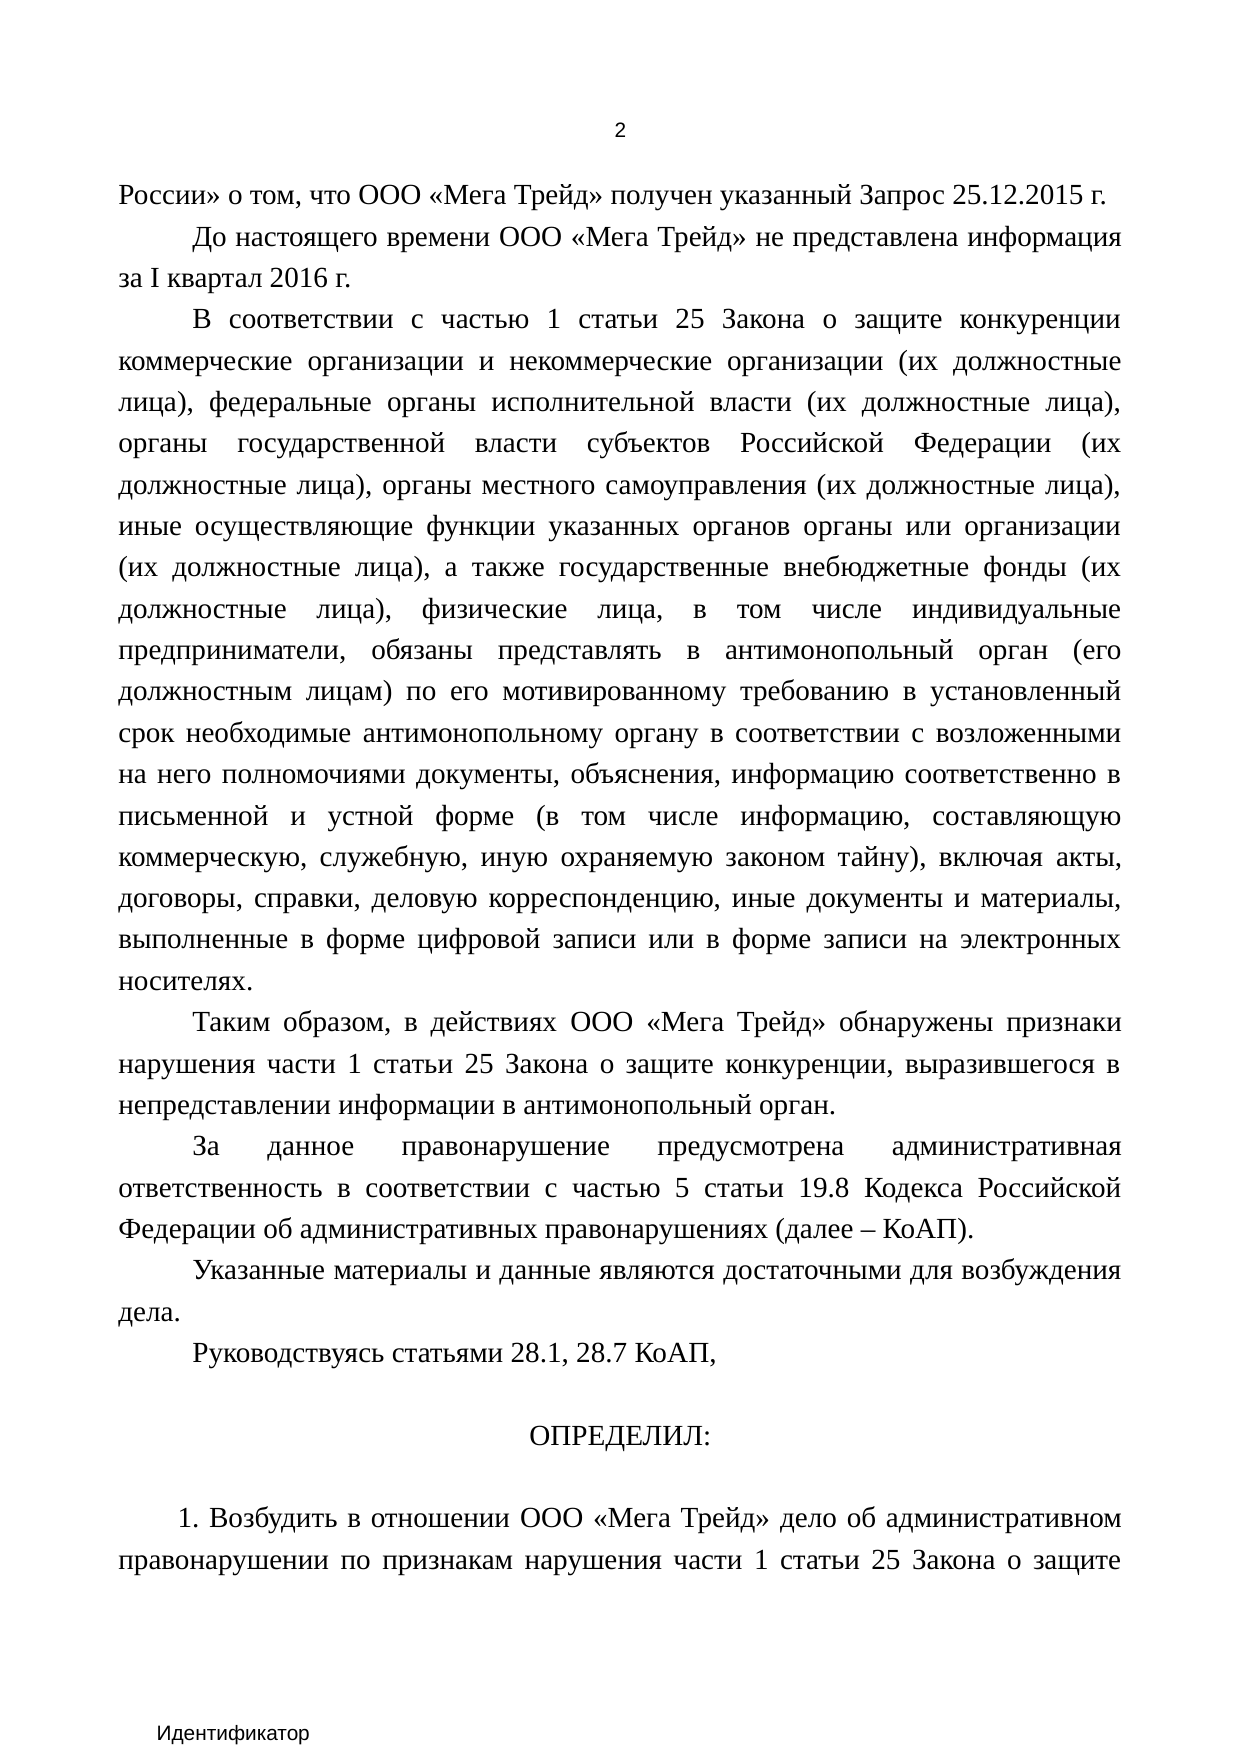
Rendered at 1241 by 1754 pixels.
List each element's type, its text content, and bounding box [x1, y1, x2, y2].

text ОПРЕДЕЛИЛ: [118, 1412, 1122, 1453]
text До настоящего времени ООО «Мега Трейд» не представлена информация за I квартал 2016 г. [118, 213, 1122, 296]
text Таким образом, в действиях ООО «Мега Трейд» обнаружены признаки нарушения части 1 статьи 25 Закона о защите конкуренции, выразившегося в непредставлении информации в антимонопольный орган. [118, 999, 1122, 1123]
text Руководствуясь статьями 28.1, 28.7 КоАП, [118, 1329, 1122, 1371]
text 1. Возбудить в отношении ООО «Мега Трейд» дело об административном правонарушении по признакам нарушения части 1 статьи 25 Закона о защите [118, 1495, 1122, 1578]
text Указанные материалы и данные являются достаточными для возбуждения дела. [118, 1247, 1122, 1329]
text В соответствии с частью 1 статьи 25 Закона о защите конкуренции коммерческие организации и некоммерческие организации (их должностные лица), федеральные органы исполнительной власти (их должностные лица), органы государственной власти субъектов Российской Федерации (их должностные лица), органы местного самоуправления (их должностные лица), иные осуществляющие функции указанных органов органы или организации (их должностные лица), а также государственные внебюджетные фонды (их должностные лица), физические лица, в том числе индивидуальные предприниматели, обязаны представлять в антимонопольный орган (его должностным лицам) по его мотивированному требованию в установленный срок необходимые антимонопольному органу в соответствии с возложенными на него полномочиями документы, объяснения, информацию соответственно в письменной и устной форме (в том числе информацию, составляющую коммерческую, служебную, иную охраняемую законом тайну), включая акты, договоры, справки, деловую корреспонденцию, иные документы и материалы, выполненные в форме цифровой записи или в форме записи на электронных носителях. [118, 296, 1122, 999]
text России» о том, что ООО «Мега Трейд» получен указанный Запрос 25.12.2015 г. [118, 172, 1122, 213]
text За данное правонарушение предусмотрена административная ответственность в соответствии с частью 5 статьи 19.8 Кодекса Российской Федерации об административных правонарушениях (далее – КоАП). [118, 1123, 1122, 1247]
